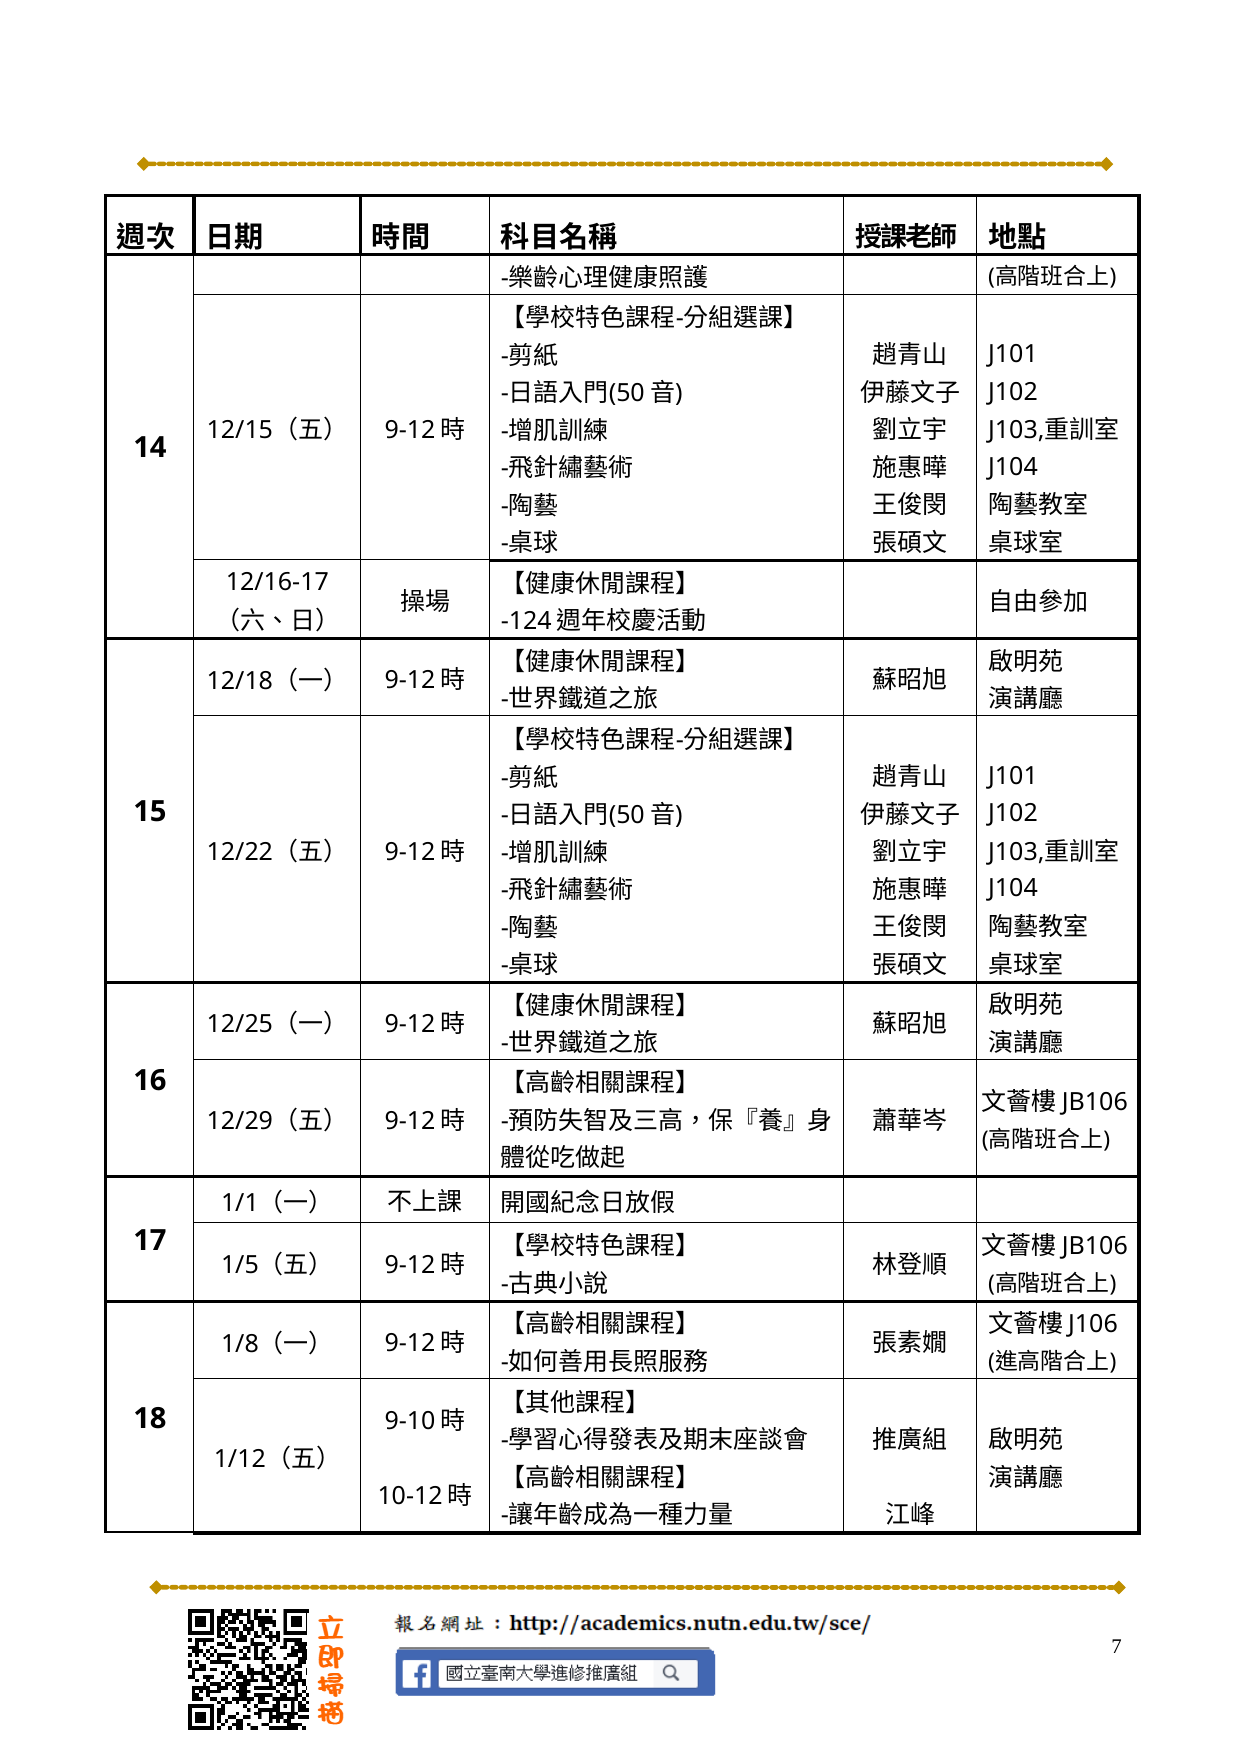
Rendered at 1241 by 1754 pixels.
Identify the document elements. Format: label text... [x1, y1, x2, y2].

table_cell 1/1（一） [194, 1178, 360, 1222]
table_cell 【學校特色課程-分組選課】 -剪紙 -日語入門(50音) -增肌訓練 -飛針繡藝術 -陶藝 -桌球 [490, 716, 843, 981]
picture [183, 1603, 350, 1734]
table_cell 12/22（五） [194, 716, 360, 981]
table_cell 9-12時 [361, 1223, 489, 1300]
table_cell 12/29（五） [194, 1060, 360, 1175]
table_cell 蘇昭旭 [844, 640, 976, 715]
table_cell 9-12時 [361, 1303, 489, 1378]
table_cell 【健康休閒課程】 -124週年校慶活動 [490, 562, 843, 637]
table_cell 蘇昭旭 [844, 984, 976, 1059]
table_cell 【其他課程】 -學習心得發表及期末座談會 【高齡相關課程】 -讓年齡成為一種力量 [490, 1379, 843, 1531]
table_cell 9-12時 [361, 295, 489, 559]
picture [390, 1607, 879, 1704]
table_cell [361, 256, 489, 293]
table_cell [194, 256, 360, 293]
table_cell 不上課 [361, 1178, 489, 1222]
table_cell 【學校特色課程-分組選課】 -剪紙 -日語入門(50音) -增肌訓練 -飛針繡藝術 -陶藝 -桌球 [490, 295, 843, 559]
table_header 日期 [196, 197, 359, 253]
table_cell 【高齡相關課程】 -預防失智及三高，保『養』身體從吃做起 [490, 1060, 843, 1175]
table_cell J101 J102 J103,重訓室 J104 陶藝教室 桌球室 [977, 295, 1137, 559]
table_cell 16 [107, 984, 193, 1175]
table_cell 林登順 [844, 1223, 976, 1300]
table_cell 自由參加 [977, 562, 1137, 637]
table_cell -樂齡心理健康照護 [490, 256, 843, 293]
table_cell [844, 1178, 976, 1222]
table_cell 文薈樓JB106 (高階班合上) [977, 1223, 1137, 1300]
table_header 時間 [362, 197, 489, 253]
table_cell 12/15（五） [194, 295, 360, 559]
table_header 科目名稱 [490, 197, 843, 253]
table_cell 12/25（一） [194, 984, 360, 1059]
table_header 授課老師 [844, 197, 976, 253]
table_cell 蕭華岑 [844, 1060, 976, 1175]
table_cell 12/16-17 （六、日） [194, 560, 360, 637]
table_cell 【健康休閒課程】 -世界鐵道之旅 [490, 640, 843, 715]
table_cell 啟明苑 演講廳 [977, 984, 1137, 1059]
table_cell [844, 256, 976, 293]
table_cell 【學校特色課程】 -古典小說 [490, 1223, 843, 1300]
table_cell 張素嫺 [844, 1303, 976, 1378]
table_header 地點 [977, 197, 1137, 253]
table_cell 【高齡相關課程】 -如何善用長照服務 [490, 1303, 843, 1378]
table_cell 1/8（一） [194, 1303, 360, 1378]
table_cell 1/5（五） [194, 1223, 360, 1300]
table_cell 9-10時 10-12時 [361, 1379, 489, 1531]
table_cell 開國紀念日放假 [490, 1178, 843, 1222]
table_cell [844, 562, 976, 637]
table_cell 15 [107, 640, 193, 981]
table_cell 14 [107, 256, 193, 637]
table_cell 17 [107, 1178, 193, 1300]
table_cell 啟明苑 演講廳 [977, 640, 1137, 715]
table_cell 9-12時 [361, 716, 489, 981]
table_cell (高階班合上) [977, 256, 1137, 293]
table_header 週次 [107, 197, 192, 253]
table_cell 9-12時 [361, 1060, 489, 1175]
table_cell 操場 [361, 560, 489, 637]
table_cell 趙青山 伊藤文子 劉立宇 施惠曄 王俊閔 張碩文 [844, 716, 976, 981]
table_cell 啟明苑 演講廳 [977, 1379, 1137, 1531]
table_cell 18 [107, 1303, 193, 1531]
table_cell 9-12時 [361, 640, 489, 715]
table_cell 推廣組 江峰 [844, 1379, 976, 1531]
table_cell [977, 1178, 1137, 1222]
table_cell 9-12時 [361, 984, 489, 1059]
table_cell 文薈樓JB106 (高階班合上) [977, 1060, 1137, 1175]
table_cell 趙青山 伊藤文子 劉立宇 施惠曄 王俊閔 張碩文 [844, 295, 976, 559]
table_cell 【健康休閒課程】 -世界鐵道之旅 [490, 984, 843, 1059]
table_cell 1/12（五） [194, 1379, 360, 1531]
table_cell 12/18（一） [194, 640, 360, 715]
table_cell J101 J102 J103,重訓室 J104 陶藝教室 桌球室 [977, 716, 1137, 981]
table_cell 文薈樓J106 (進高階合上) [977, 1303, 1137, 1378]
